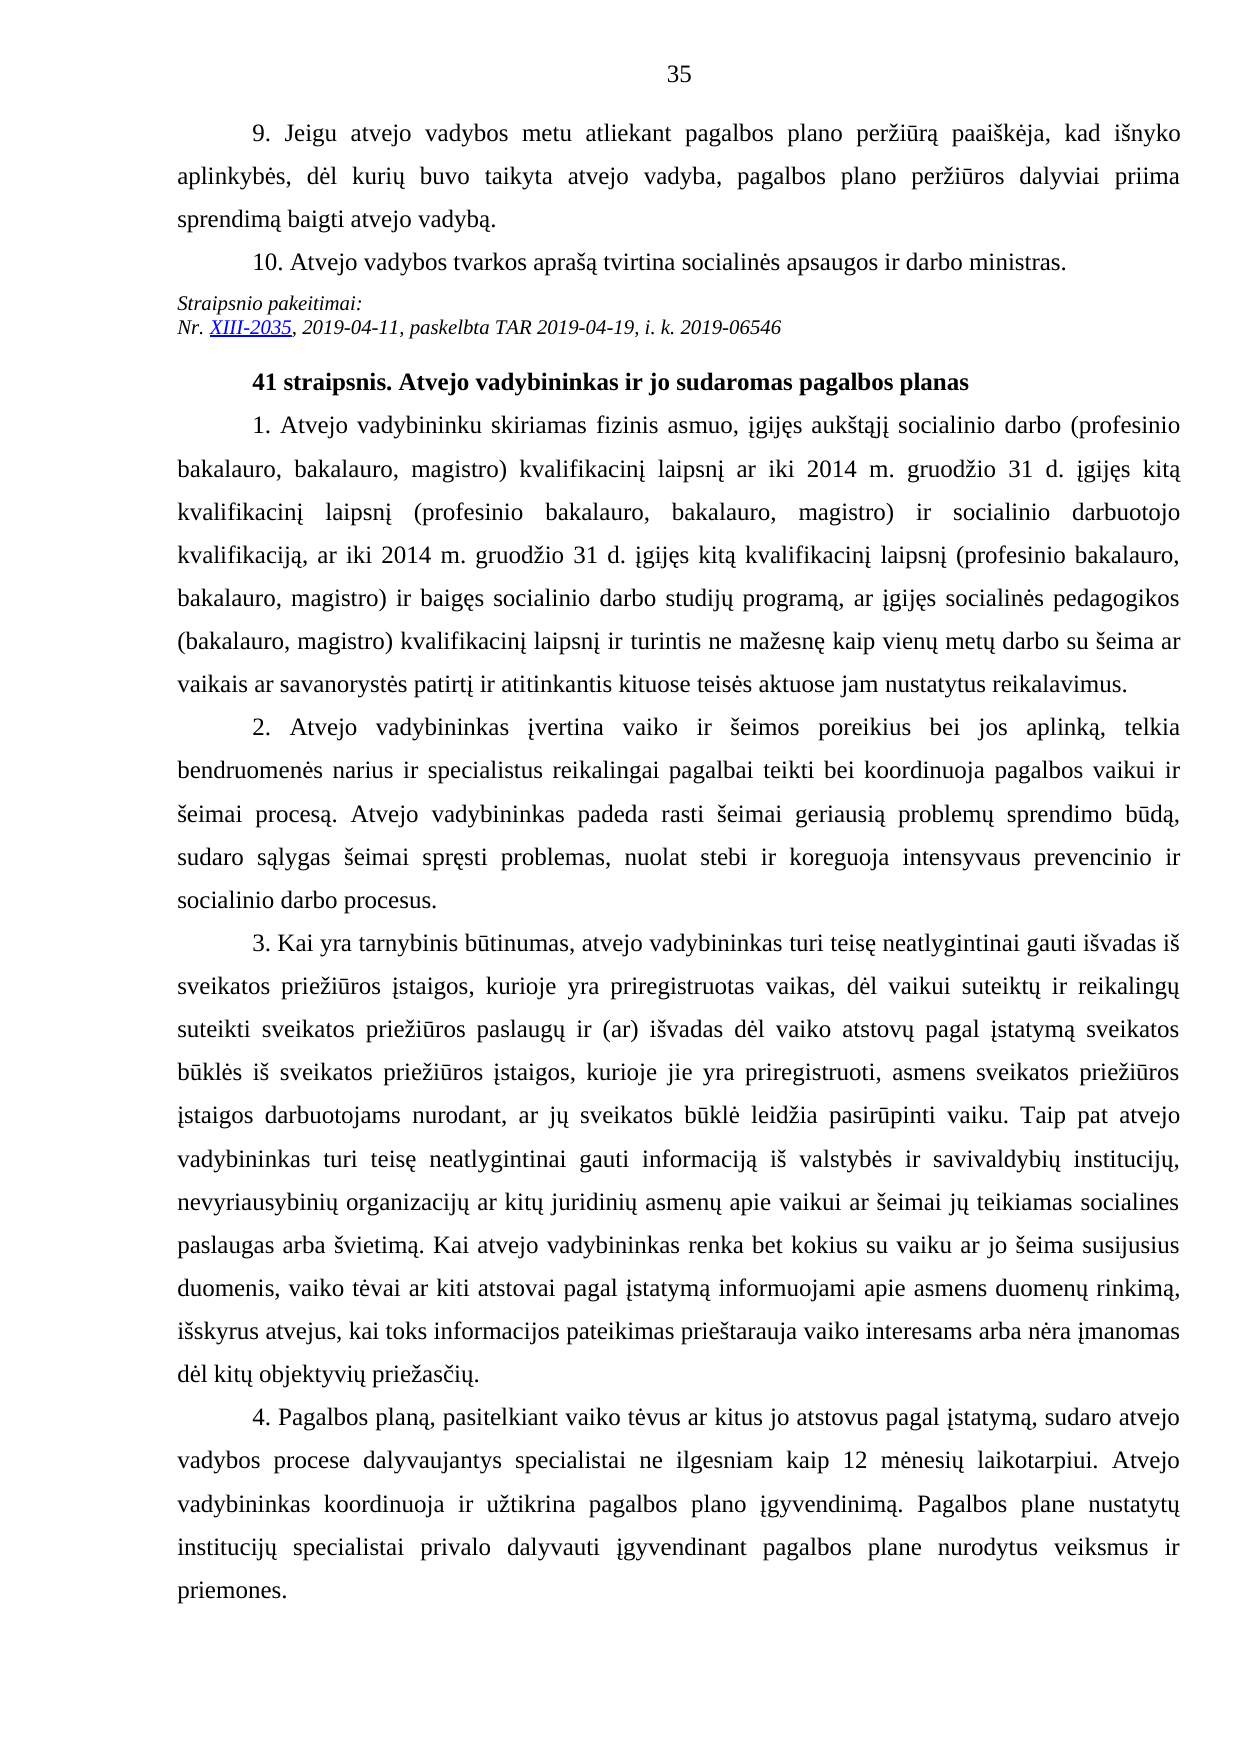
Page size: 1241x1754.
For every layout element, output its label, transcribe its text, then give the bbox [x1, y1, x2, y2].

text 10. Atvejo vadybos tvarkos aprašą tvirtina socialinės apsaugos ir darbo ministras. [177, 247, 1181, 276]
text Straipsnio pakeitimai: [177, 291, 1181, 314]
text 2. Atvejo vadybininkas įvertina vaiko ir šeimos poreikius bei jos aplinką, telkia bendruomenės narius ir specialistus reikalingai pagalbai teikti bei koordinuoja pagalbos vaikui ir šeimai procesą. Atvejo vadybininkas padeda rasti šeimai geriausią problemų sprendimo būdą, sudaro sąlygas šeimai spręsti problemas, nuolat stebi ir koreguoja intensyvaus prevencinio ir socialinio darbo procesus. [177, 712, 1181, 914]
text 3. Kai yra tarnybinis būtinumas, atvejo vadybininkas turi teisę neatlygintinai gauti išvadas iš sveikatos priežiūros įstaigos, kurioje yra priregistruotas vaikas, dėl vaikui suteiktų ir reikalingų suteikti sveikatos priežiūros paslaugų ir (ar) išvadas dėl vaiko atstovų pagal įstatymą sveikatos būklės iš sveikatos priežiūros įstaigos, kurioje jie yra priregistruoti, asmens sveikatos priežiūros įstaigos darbuotojams nurodant, ar jų sveikatos būklė leidžia pasirūpinti vaiku. Taip pat atvejo vadybininkas turi teisę neatlygintinai gauti informaciją iš valstybės ir savivaldybių institucijų, nevyriausybinių organizacijų ar kitų juridinių asmenų apie vaikui ar šeimai jų teikiamas socialines paslaugas arba švietimą. Kai atvejo vadybininkas renka bet kokius su vaiku ar jo šeima susijusius duomenis, vaiko tėvai ar kiti atstovai pagal įstatymą informuojami apie asmens duomenų rinkimą, išskyrus atvejus, kai toks informacijos pateikimas prieštarauja vaiko interesams arba nėra įmanomas dėl kitų objektyvių priežasčių. [177, 928, 1181, 1388]
text 4. Pagalbos planą, pasitelkiant vaiko tėvus ar kitus jo atstovus pagal įstatymą, sudaro atvejo vadybos procese dalyvaujantys specialistai ne ilgesniam kaip 12 mėnesių laikotarpiui. Atvejo vadybininkas koordinuoja ir užtikrina pagalbos plano įgyvendinimą. Pagalbos plane nustatytų institucijų specialistai privalo dalyvauti įgyvendinant pagalbos plane nurodytus veiksmus ir priemones. [177, 1402, 1181, 1604]
text Nr. XIII-2035, 2019-04-11, paskelbta TAR 2019-04-19, i. k. 2019-06546 [177, 314, 1181, 339]
text 41 straipsnis. Atvejo vadybininkas ir jo sudaromas pagalbos planas [177, 367, 1181, 396]
text 9. Jeigu atvejo vadybos metu atliekant pagalbos plano peržiūrą paaiškėja, kad išnyko aplinkybės, dėl kurių buvo taikyta atvejo vadyba, pagalbos plano peržiūros dalyviai priima sprendimą baigti atvejo vadybą. [177, 118, 1181, 233]
text 1. Atvejo vadybininku skiriamas fizinis asmuo, įgijęs aukštąjį socialinio darbo (profesinio bakalauro, bakalauro, magistro) kvalifikacinį laipsnį ar iki 2014 m. gruodžio 31 d. įgijęs kitą kvalifikacinį laipsnį (profesinio bakalauro, bakalauro, magistro) ir socialinio darbuotojo kvalifikaciją, ar iki 2014 m. gruodžio 31 d. įgijęs kitą kvalifikacinį laipsnį (profesinio bakalauro, bakalauro, magistro) ir baigęs socialinio darbo studijų programą, ar įgijęs socialinės pedagogikos (bakalauro, magistro) kvalifikacinį laipsnį ir turintis ne mažesnę kaip vienų metų darbo su šeima ar vaikais ar savanorystės patirtį ir atitinkantis kituose teisės aktuose jam nustatytus reikalavimus. [177, 411, 1181, 698]
